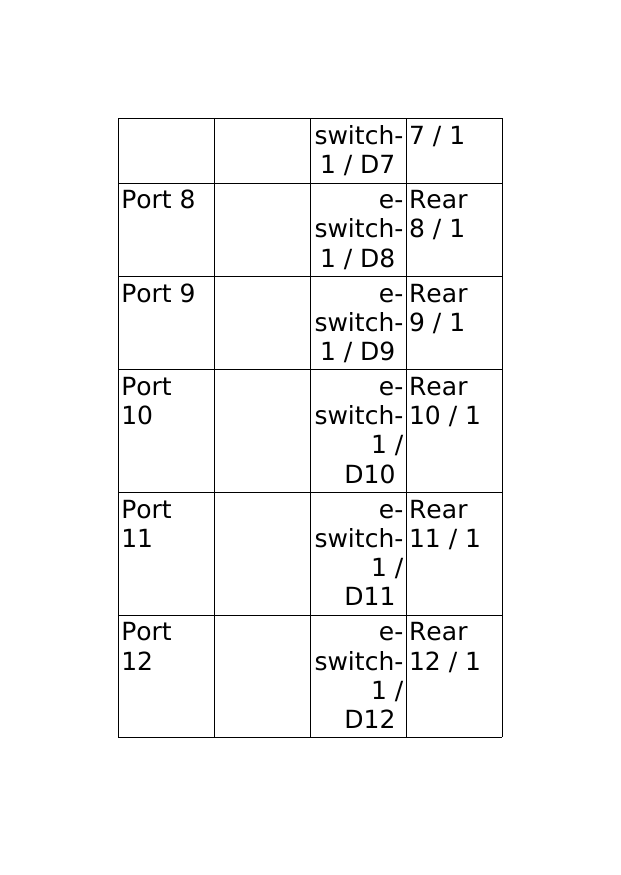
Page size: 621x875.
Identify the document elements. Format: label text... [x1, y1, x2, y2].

table_cell [215, 184, 310, 276]
table_cell [215, 493, 310, 614]
table_cell Port 10 [119, 370, 214, 492]
table_cell e-switch-1 / D10 [311, 370, 406, 492]
table_cell [215, 277, 310, 369]
table_cell switch-1 / D7 [311, 119, 406, 182]
table_cell Port 9 [119, 277, 214, 369]
table_cell e-switch-1 / D8 [311, 184, 406, 276]
table_cell Rear 8 / 1 [407, 184, 502, 276]
table_cell e-switch-1 / D11 [311, 493, 406, 614]
table_cell e-switch-1 / D12 [311, 616, 406, 737]
table_cell [215, 370, 310, 492]
table_cell Rear 10 / 1 [407, 370, 502, 492]
table_cell Port 8 [119, 184, 214, 276]
table_cell 7 / 1 [407, 119, 502, 182]
table_cell Rear 9 / 1 [407, 277, 502, 369]
table_cell Port 12 [119, 616, 214, 737]
table_cell Rear 12 / 1 [407, 616, 502, 737]
table_cell Rear 11 / 1 [407, 493, 502, 614]
table_cell e-switch-1 / D9 [311, 277, 406, 369]
table_cell [215, 119, 310, 182]
table_cell [119, 119, 214, 182]
table_cell Port 11 [119, 493, 214, 614]
table_cell [215, 616, 310, 737]
